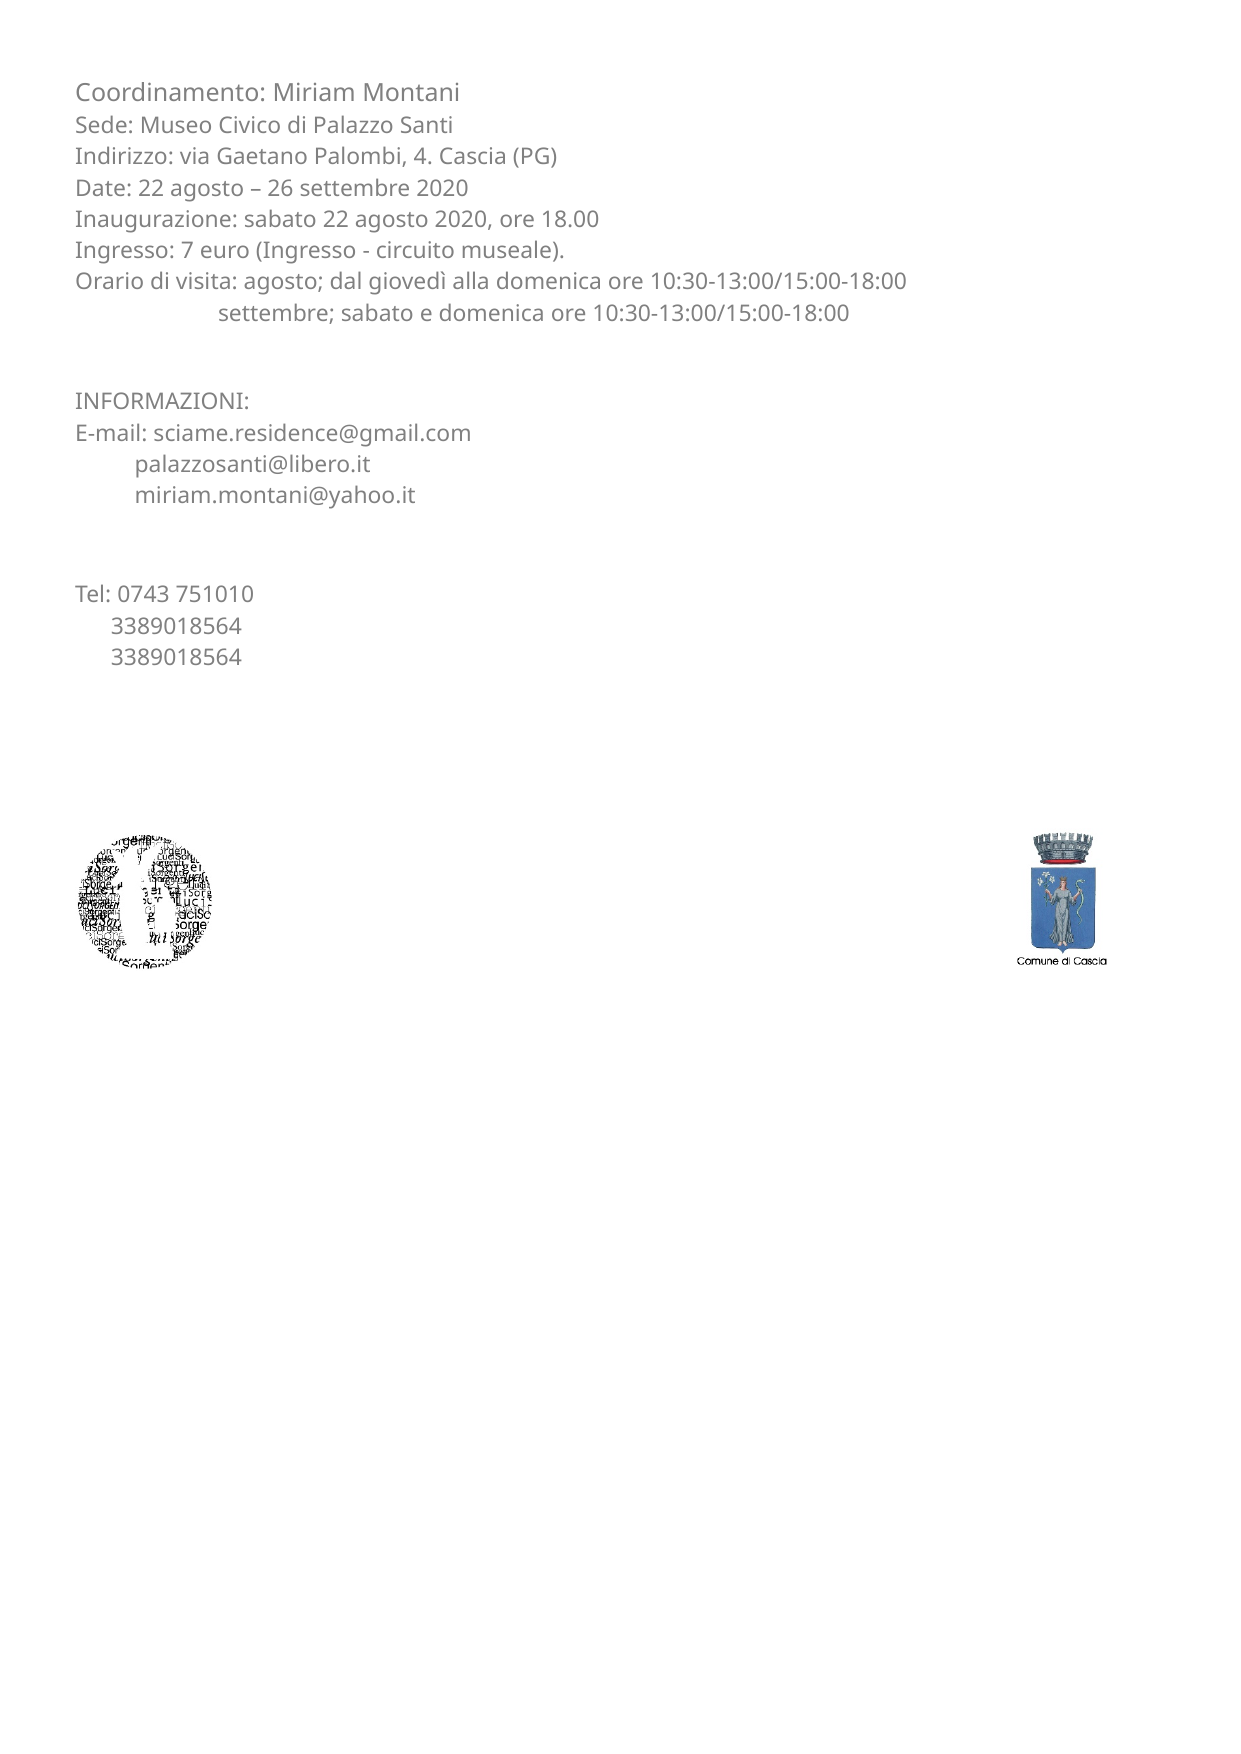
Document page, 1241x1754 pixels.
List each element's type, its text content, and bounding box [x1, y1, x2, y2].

picture [75, 832, 214, 971]
text Ingresso: 7 euro (Ingresso - circuito museale). [75, 234, 1165, 265]
text Date: 22 agosto – 26 settembre 2020 [75, 172, 1165, 203]
text 3389018564 [75, 610, 1165, 641]
text Tel: 0743 751010 [75, 578, 1165, 610]
text 3389018564 [75, 641, 1165, 672]
text palazzosanti@libero.it [75, 448, 1165, 479]
text E-mail: sciame.residence@gmail.com [75, 417, 1165, 448]
text Indirizzo: via Gaetano Palombi, 4. Cascia (PG) [75, 140, 1165, 172]
text Orario di visita: agosto; dal giovedì alla domenica ore 10:30-13:00/15:00-18:00 [75, 265, 1165, 297]
text settembre; sabato e domenica ore 10:30-13:00/15:00-18:00 [75, 297, 1165, 328]
text Sede: Museo Civico di Palazzo Santi [75, 109, 1165, 140]
text Coordinamento: Miriam Montani [75, 75, 1165, 109]
picture [1011, 828, 1113, 971]
text Inaugurazione: sabato 22 agosto 2020, ore 18.00 [75, 203, 1165, 234]
text miriam.montani@yahoo.it [75, 479, 1165, 510]
text INFORMAZIONI: [75, 385, 1165, 417]
